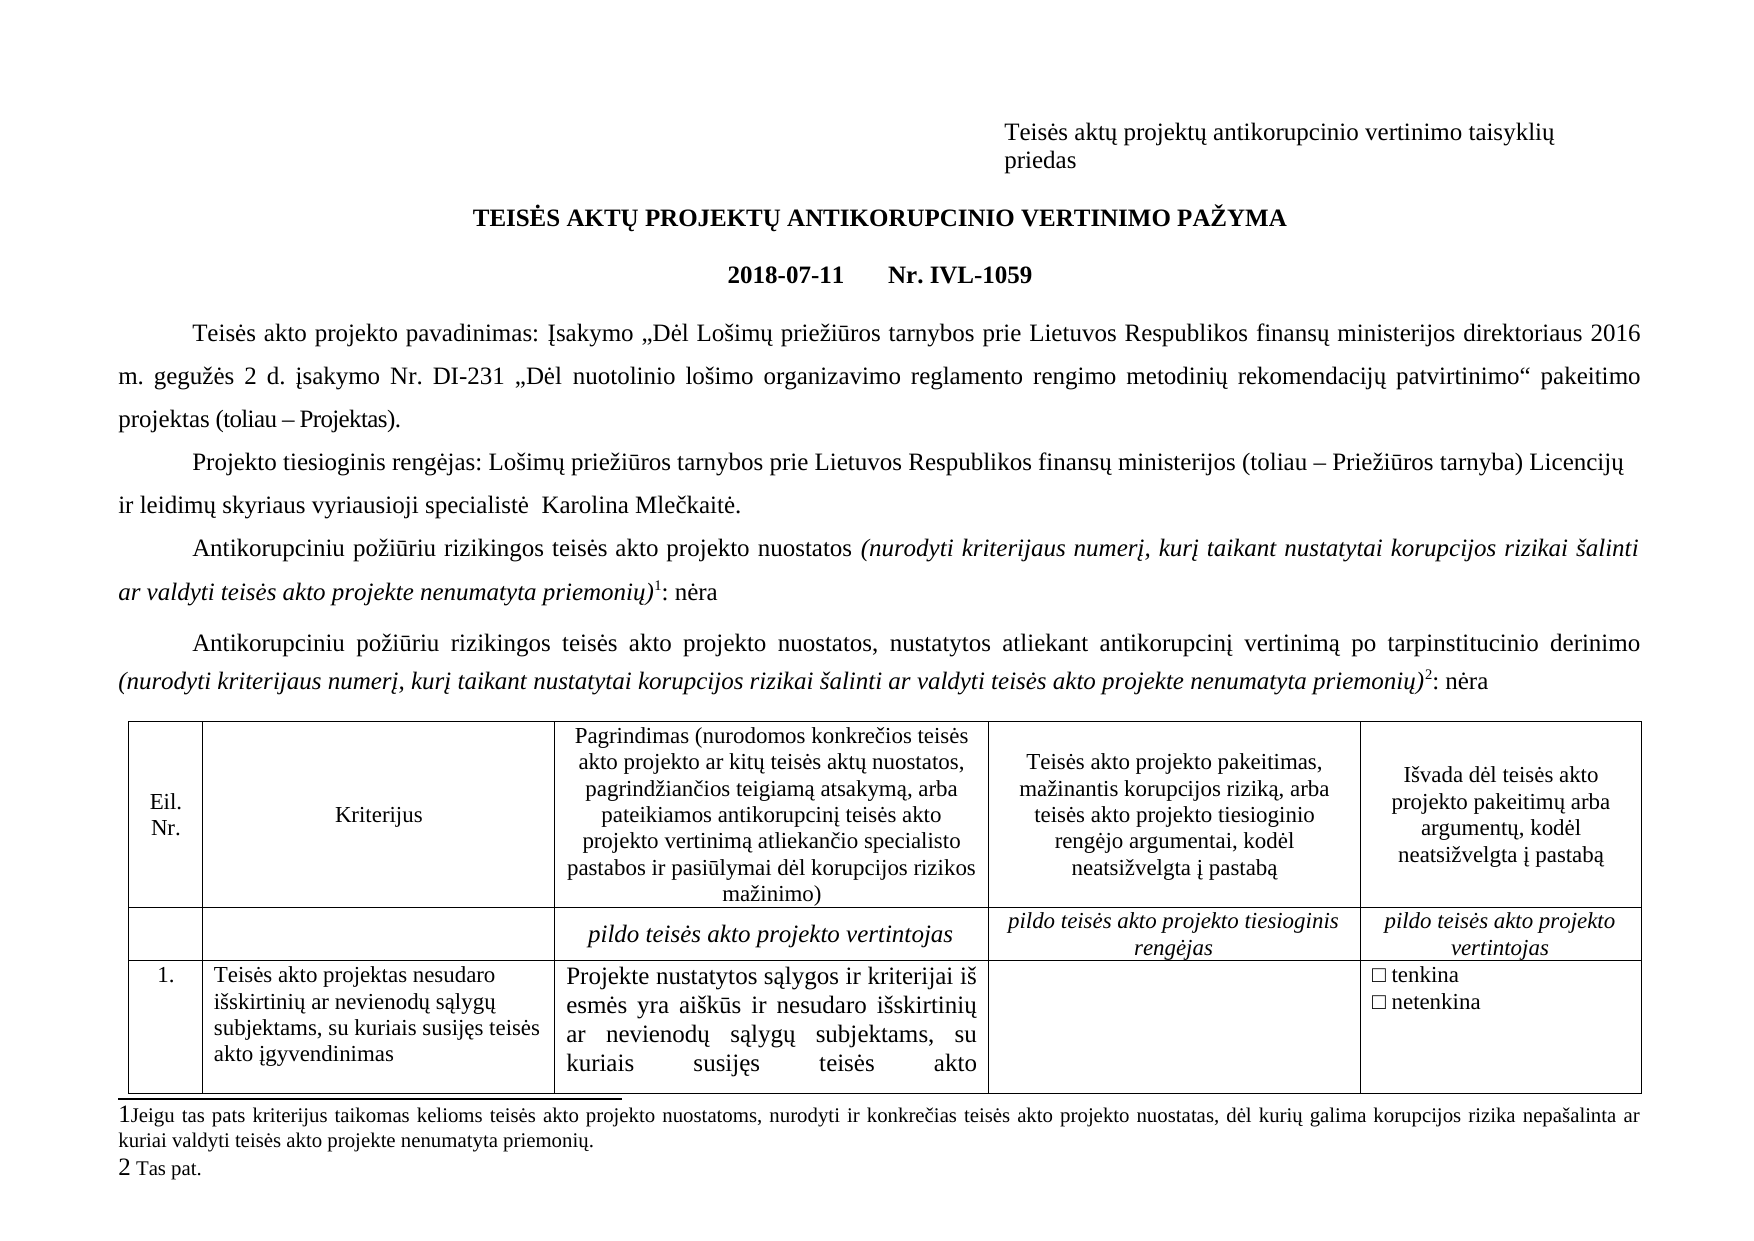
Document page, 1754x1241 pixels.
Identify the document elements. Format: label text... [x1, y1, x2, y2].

table_cell pildo teisės akto projekto tiesioginis rengėjas [989, 908, 1360, 960]
table_header Kriterijus [203, 722, 554, 907]
table_cell pildo teisės akto projekto vertintojas [555, 908, 988, 960]
text Projekto tiesioginis rengėjas: Lošimų priežiūros tarnybos prie Lietuvos Respublikos finansų ministerijos (toliau – Priežiūros tarnyba) Licencijų ir leidimų skyriaus vyriausioji specialistė Karolina Mlečkaitė. [118, 447, 1642, 519]
text Teisės aktų projektų antikorupcinio vertinimo taisyklių [1004, 117, 1642, 145]
table_cell □ tenkina □ netenkina [1361, 961, 1641, 1093]
text 2018-07-11 Nr. IVL-1059 [118, 260, 1642, 289]
table_cell Teisės akto projektas nesudaro išskirtinių ar nevienodų sąlygų subjektams, su kuriais susijęs teisės akto įgyvendinimas [203, 961, 554, 1093]
table_cell [203, 908, 554, 960]
table_header Teisės akto projekto pakeitimas, mažinantis korupcijos riziką, arba teisės akto projekto tiesioginio rengėjo argumentai, kodėl neatsižvelgta į pastabą [989, 722, 1360, 907]
table_header Pagrindimas (nurodomos konkrečios teisės akto projekto ar kitų teisės aktų nuostatos, pagrindžiančios teigiamą atsakymą, arba pateikiamos antikorupcinį teisės akto projekto vertinimą atliekančio specialisto pastabos ir pasiūlymai dėl korupcijos rizikos mažinimo) [555, 722, 988, 907]
table_cell Projekte nustatytos sąlygos ir kriterijai iš esmės yra aiškūs ir nesudaro išskirtinių ar nevienodų sąlygų subjektams, su kuriais susijęs teisės akto [555, 961, 988, 1093]
text Teisės akto projekto pavadinimas: Įsakymo „Dėl Lošimų priežiūros tarnybos prie Lietuvos Respublikos finansų ministerijos direktoriaus 2016 m. gegužės 2 d. įsakymo Nr. DI-231 „Dėl nuotolinio lošimo organizavimo reglamento rengimo metodinių rekomendacijų patvirtinimo“ pakeitimo projektas (toliau – Projektas). [118, 318, 1642, 433]
text Jeigu tas pats kriterijus taikomas kelioms teisės akto projekto nuostatoms, nurodyti ir konkrečias teisės akto projekto nuostatas, dėl kurių galima korupcijos rizika nepašalinta ar kuriai valdyti teisės akto projekte nenumatyta priemonių. [118, 1099, 1642, 1152]
table_cell [129, 908, 202, 960]
text priedas [1004, 145, 1642, 174]
table_cell pildo teisės akto projekto vertintojas [1361, 908, 1641, 960]
text Tas pat. [118, 1152, 1642, 1181]
table_cell 1. [129, 961, 202, 1093]
text Antikorupciniu požiūriu rizikingos teisės akto projekto nuostatos (nurodyti kriterijaus numerį, kurį taikant nustatytai korupcijos rizikai šalinti ar valdyti teisės akto projekte nenumatyta priemonių): nėra [118, 533, 1642, 605]
text TEISĖS AKTŲ PROJEKTŲ ANTIKORUPCINIO VERTINIMO PAŽYMA [118, 203, 1642, 232]
text Antikorupciniu požiūriu rizikingos teisės akto projekto nuostatos, nustatytos atliekant antikorupcinį vertinimą po tarpinstitucinio derinimo (nurodyti kriterijaus numerį, kurį taikant nustatytai korupcijos rizikai šalinti ar valdyti teisės akto projekte nenumatyta priemonių): nėra [118, 620, 1642, 695]
table_header Išvada dėl teisės akto projekto pakeitimų arba argumentų, kodėl neatsižvelgta į pastabą [1361, 722, 1641, 907]
table_header Eil. Nr. [129, 722, 202, 907]
table_cell [989, 961, 1360, 1093]
